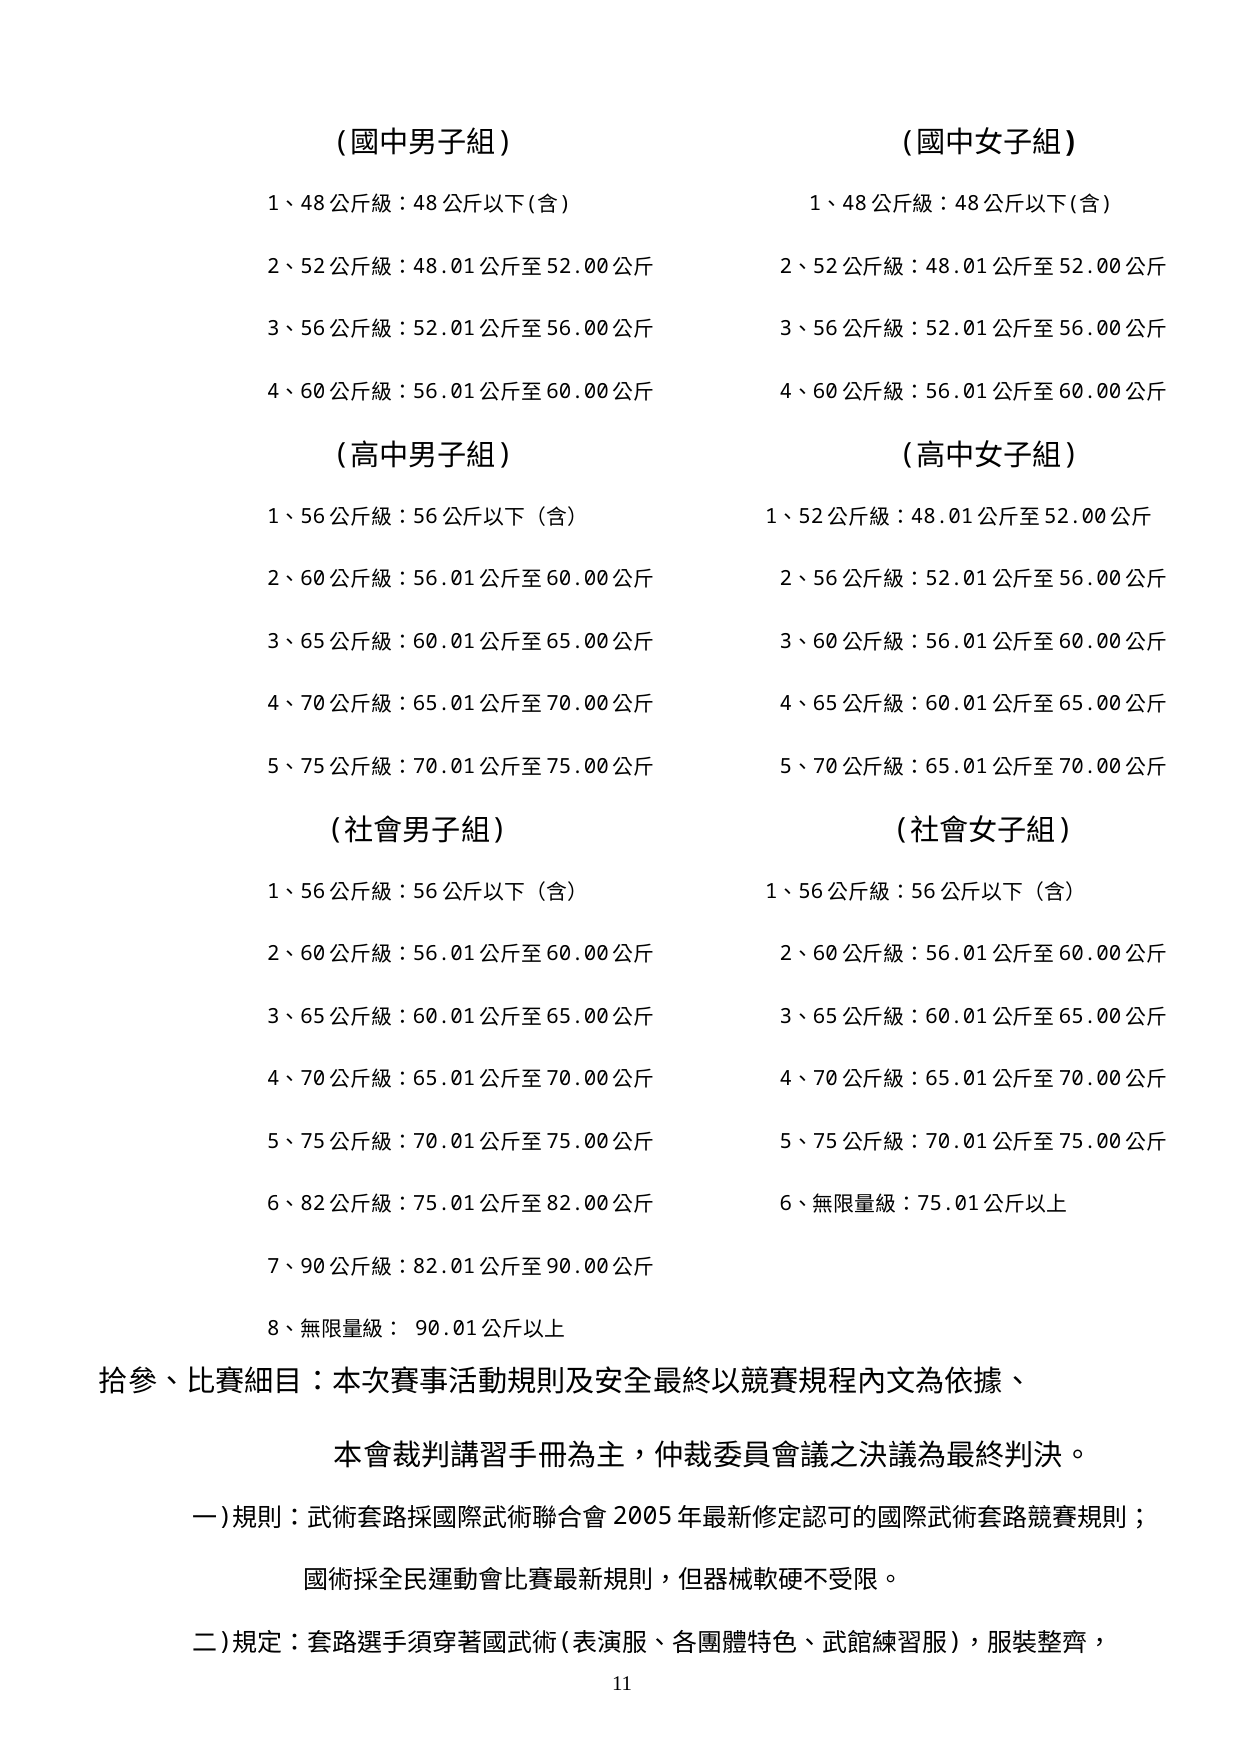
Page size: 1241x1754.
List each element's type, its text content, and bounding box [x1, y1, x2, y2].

text 1、56公斤級：56公斤以下（含） 1、52公斤級：48.01公斤至52.00公斤 [60, 473, 1184, 536]
text 3、65公斤級：60.01公斤至65.00公斤 3、60公斤級：56.01公斤至60.00公斤 [60, 598, 1184, 661]
text 2、52公斤級：48.01公斤至52.00公斤 2、52公斤級：48.01公斤至52.00公斤 [60, 223, 1184, 286]
text 7、90公斤級：82.01公斤至90.00公斤 [60, 1223, 1184, 1286]
text (國中男子組) (國中女子組) [60, 98, 1184, 161]
text (高中男子組) (高中女子組) [60, 411, 1184, 473]
text 1、56公斤級：56公斤以下（含） 1、56公斤級：56公斤以下（含） [60, 848, 1184, 911]
text 8、無限量級： 90.01公斤以上 [60, 1286, 1184, 1348]
text 一)規則：武術套路採國際武術聯合會2005年最新修定認可的國際武術套路競賽規則； [60, 1473, 1184, 1536]
text 3、65公斤級：60.01公斤至65.00公斤 3、65公斤級：60.01公斤至65.00公斤 [60, 973, 1184, 1036]
text 5、75公斤級：70.01公斤至75.00公斤 5、70公斤級：65.01公斤至70.00公斤 [60, 723, 1184, 786]
text 2、60公斤級：56.01公斤至60.00公斤 2、60公斤級：56.01公斤至60.00公斤 [60, 911, 1184, 973]
text 本會裁判講習手冊為主，仲裁委員會議之決議為最終判決。 [176, 1411, 1230, 1473]
text 1、48公斤級：48公斤以下(含) 1、48公斤級：48公斤以下(含) [60, 161, 1184, 223]
text 拾參、比賽細目：本次賽事活動規則及安全最終以競賽規程內文為依據、 [60, 1348, 1184, 1403]
text 4、70公斤級：65.01公斤至70.00公斤 4、65公斤級：60.01公斤至65.00公斤 [60, 661, 1184, 723]
text 5、75公斤級：70.01公斤至75.00公斤 5、75公斤級：70.01公斤至75.00公斤 [60, 1098, 1184, 1161]
text (社會男子組) (社會女子組) [60, 786, 1184, 848]
text 4、60公斤級：56.01公斤至60.00公斤 4、60公斤級：56.01公斤至60.00公斤 [60, 348, 1184, 411]
text 2、60公斤級：56.01公斤至60.00公斤 2、56公斤級：52.01公斤至56.00公斤 [60, 536, 1184, 598]
text 國術採全民運動會比賽最新規則，但器械軟硬不受限。 [60, 1536, 1184, 1598]
text 6、82公斤級：75.01公斤至82.00公斤 6、無限量級：75.01公斤以上 [60, 1161, 1184, 1223]
text 二)規定：套路選手須穿著國武術(表演服、各團體特色、武館練習服)，服裝整齊， [60, 1598, 1184, 1661]
text 4、70公斤級：65.01公斤至70.00公斤 4、70公斤級：65.01公斤至70.00公斤 [60, 1036, 1184, 1098]
text 3、56公斤級：52.01公斤至56.00公斤 3、56公斤級：52.01公斤至56.00公斤 [60, 286, 1184, 348]
